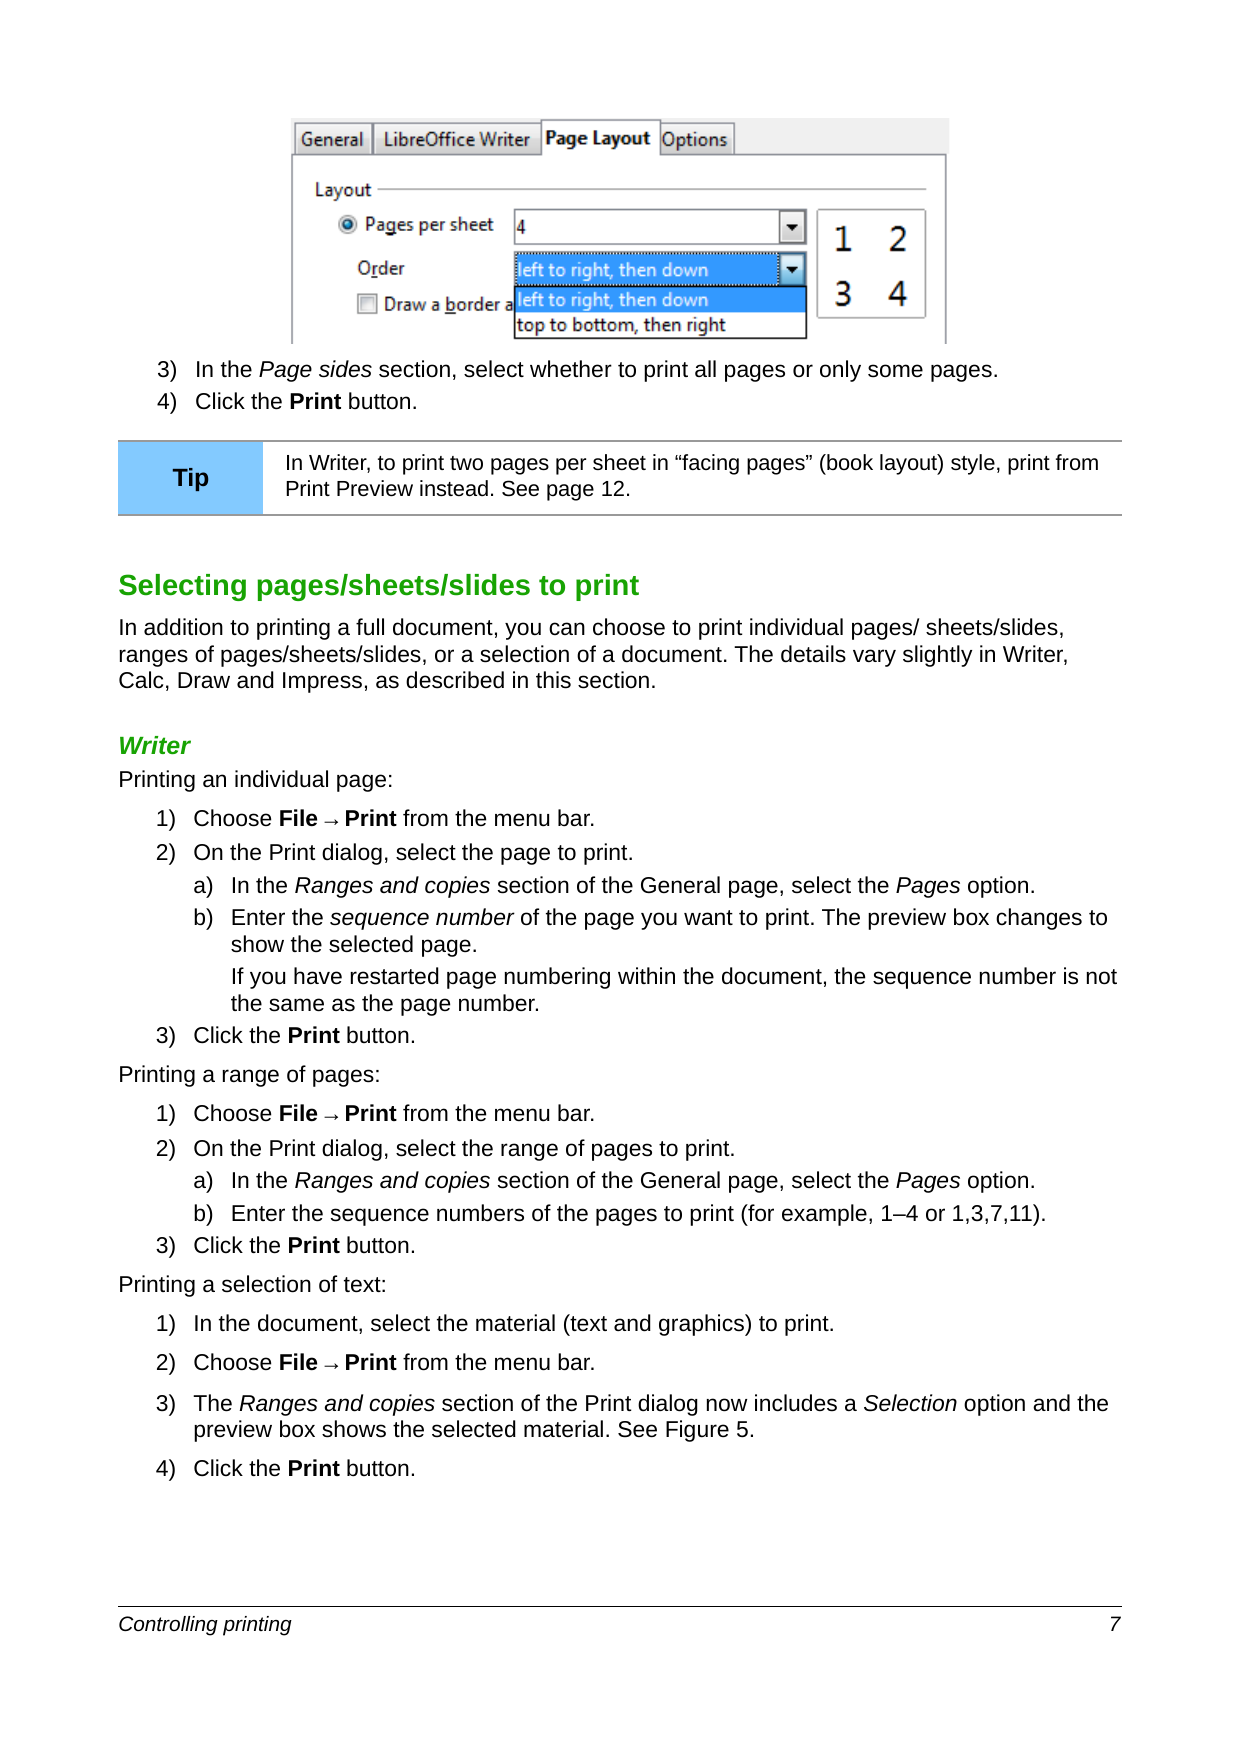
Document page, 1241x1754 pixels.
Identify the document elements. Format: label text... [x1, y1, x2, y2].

list Choose File → Print from the menu bar. [156, 1349, 1122, 1377]
list Click the Print button. [156, 1455, 1122, 1481]
list In the document, select the material (text and graphics) to print. [156, 1310, 1122, 1336]
list Click the Print button. [177, 388, 1122, 414]
list In the Ranges and copies section of the General page, select the Pages option. [193, 1167, 1122, 1193]
text Printing a range of pages: [118, 1061, 1122, 1087]
subtitle Writer [118, 731, 1122, 759]
list On the Print dialog, select the page to print. [156, 839, 1122, 866]
list Click the Print button. [156, 1232, 1122, 1259]
list Choose File → Print from the menu bar. [156, 1100, 1122, 1128]
list Enter the sequence numbers of the pages to print (for example, 1–4 or 1,3,7,11). [193, 1200, 1122, 1226]
subtitle Selecting pages/sheets/slides to print [118, 568, 1122, 602]
picture [290, 118, 950, 344]
list In the Page sides section, select whether to print all pages or only some pages. [177, 356, 1122, 382]
text Printing an individual page: [118, 766, 1122, 792]
list Enter the sequence number of the page you want to print. The preview box changes to show the selected page. [193, 904, 1122, 957]
text In addition to printing a full document, you can choose to print individual pages/ sheets/slides, ranges of pages/sheets/slides, or a selection of a document. The details vary slightly in Writer, Calc, Draw and Impress, as described in this section. [118, 614, 1122, 693]
list Choose File → Print from the menu bar. [156, 804, 1122, 833]
list On the Print dialog, select the range of pages to print. [156, 1134, 1122, 1161]
table_header Tip [118, 442, 263, 514]
table_header In Writer, to print two pages per sheet in “facing pages” (book layout) style, print from Print Preview instead. See page 12. [264, 442, 1122, 514]
list Click the Print button. [156, 1022, 1122, 1049]
text Printing a selection of text: [118, 1271, 1122, 1298]
list If you have restarted page numbering within the document, the sequence number is not the same as the page number. [231, 963, 1122, 1016]
list In the Ranges and copies section of the General page, select the Pages option. [193, 872, 1122, 898]
list The Ranges and copies section of the Print dialog now includes a Selection option and the preview box shows the selected material. See Figure 5. [156, 1390, 1122, 1442]
